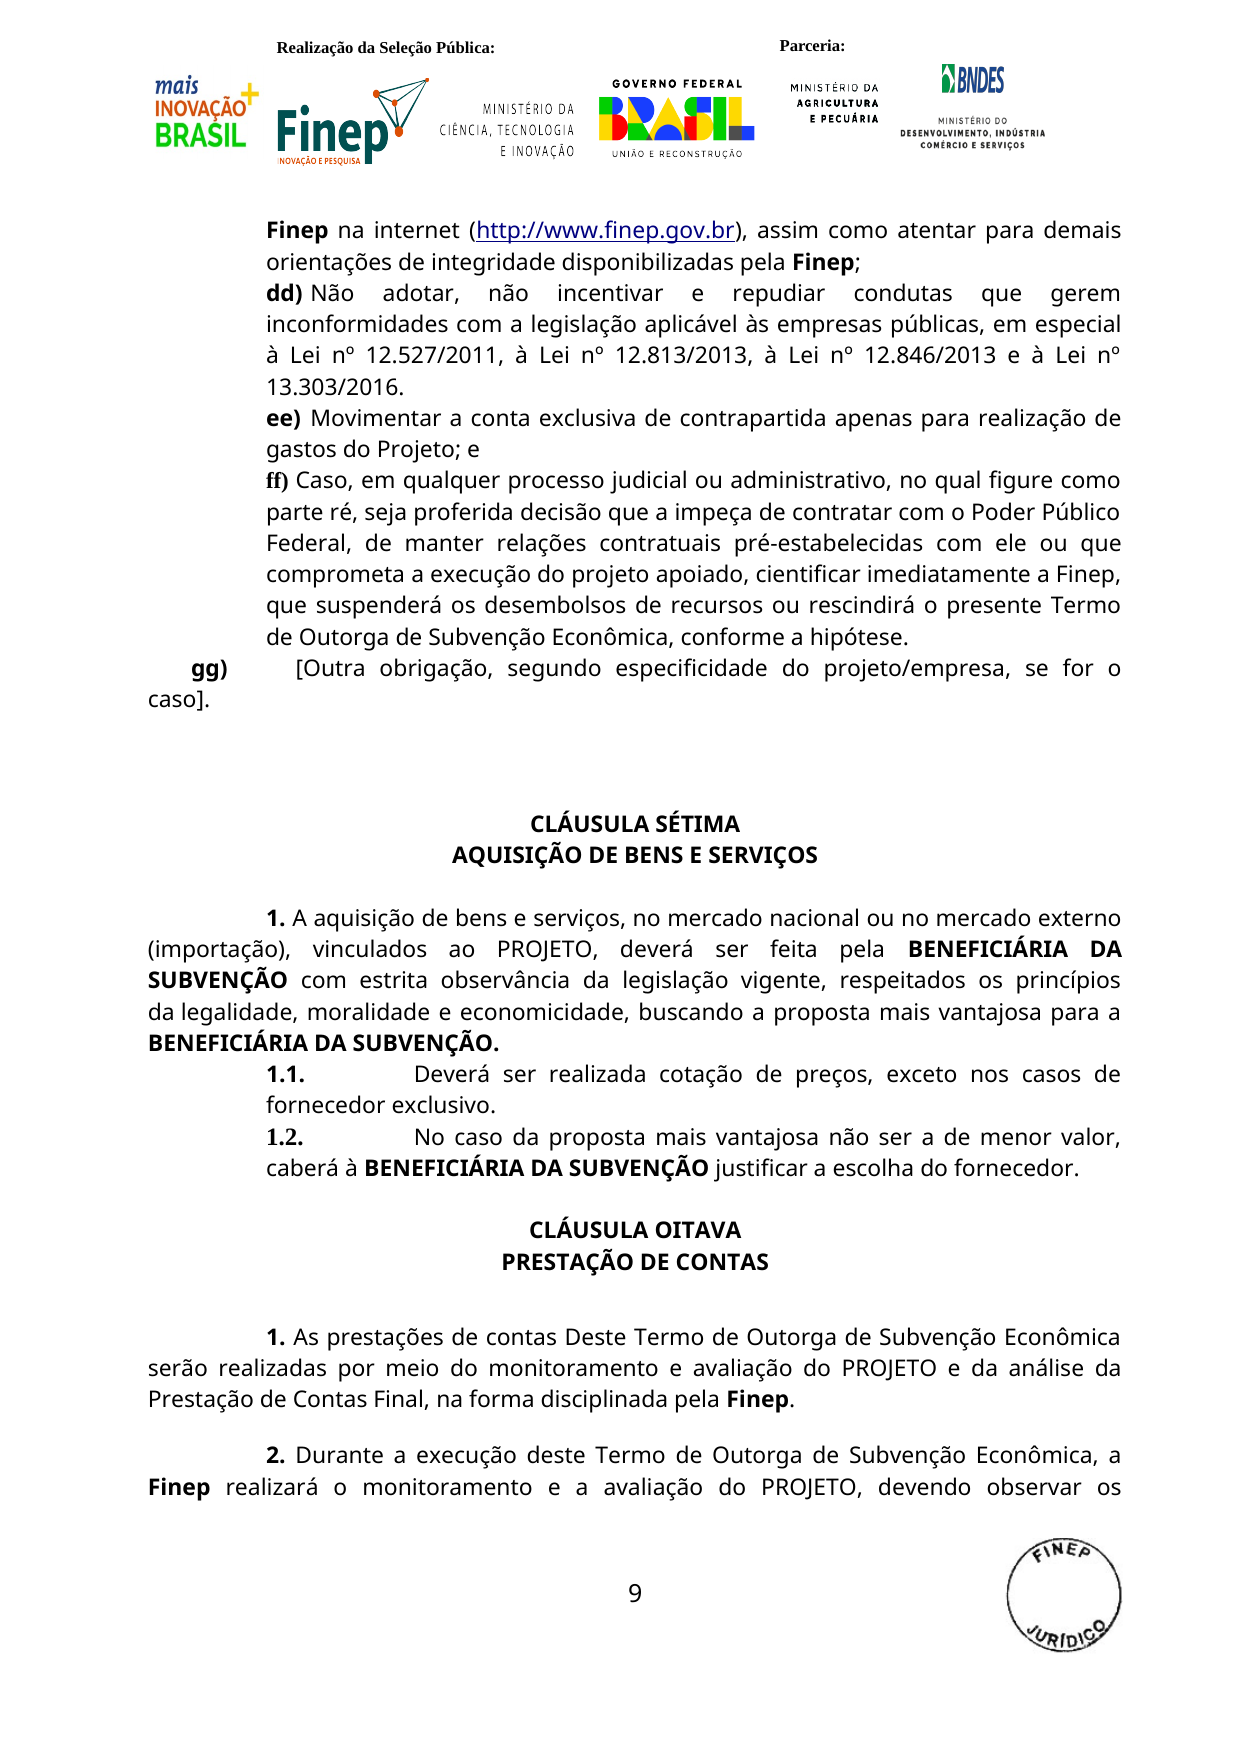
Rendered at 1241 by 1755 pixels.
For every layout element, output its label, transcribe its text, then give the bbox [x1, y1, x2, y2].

subtitle CLÁUSULA SÉTIMA [148, 808, 1122, 839]
text 1. As prestações de contas Deste Termo de Outorga de Subvenção Econômica serão realizadas por meio do monitoramento e avaliação do PROJETO e da análise da Prestação de Contas Final, na forma disciplinada pela Finep. [148, 1320, 1122, 1414]
list No caso da proposta mais vantajosa não ser a de menor valor, caberá à BENEFICIÁRIA DA SUBVENÇÃO justificar a escolha do fornecedor. [266, 1120, 1122, 1183]
subtitle CLÁUSULA OITAVA [148, 1214, 1122, 1245]
list Finep na internet (http://www.finep.gov.br), assim como atentar para demais orientações de integridade disponibilizadas pela Finep; [266, 214, 1122, 277]
list [Outra obrigação, segundo especificidade do projeto/empresa, se for o caso]. [148, 652, 1122, 714]
list Movimentar a conta exclusiva de contrapartida apenas para realização de gastos do Projeto; e [266, 402, 1122, 464]
text 2. Durante a execução deste Termo de Outorga de Subvenção Econômica, a Finep realizará o monitoramento e a avaliação do PROJETO, devendo observar os [148, 1439, 1122, 1502]
list Deverá ser realizada cotação de preços, exceto nos casos de fornecedor exclusivo. [266, 1058, 1122, 1120]
list Não adotar, não incentivar e repudiar condutas que gerem inconformidades com a legislação aplicável às empresas públicas, em especial à Lei nº 12.527/2011, à Lei nº 12.813/2013, à Lei nº 12.846/2013 e à Lei nº 13.303/2016. [266, 277, 1122, 402]
list Caso, em qualquer processo judicial ou administrativo, no qual figure como parte ré, seja proferida decisão que a impeça de contratar com o Poder Público Federal, de manter relações contratuais pré-estabelecidas com ele ou que comprometa a execução do projeto apoiado, cientificar imediatamente a Finep, que suspenderá os desembolsos de recursos ou rescindirá o presente Termo de Outorga de Subvenção Econômica, conforme a hipótese. [266, 464, 1122, 652]
text 1. A aquisição de bens e serviços, no mercado nacional ou no mercado externo (importação), vinculados ao PROJETO, deverá ser feita pela BENEFICIÁRIA DA SUBVENÇÃO com estrita observância da legislação vigente, respeitados os princípios da legalidade, moralidade e economicidade, buscando a proposta mais vantajosa para a BENEFICIÁRIA DA SUBVENÇÃO. [148, 902, 1122, 1058]
subtitle AQUISIÇÃO DE BENS E SERVIÇOS [148, 839, 1122, 870]
subtitle PRESTAÇÃO DE CONTAS [148, 1245, 1122, 1277]
